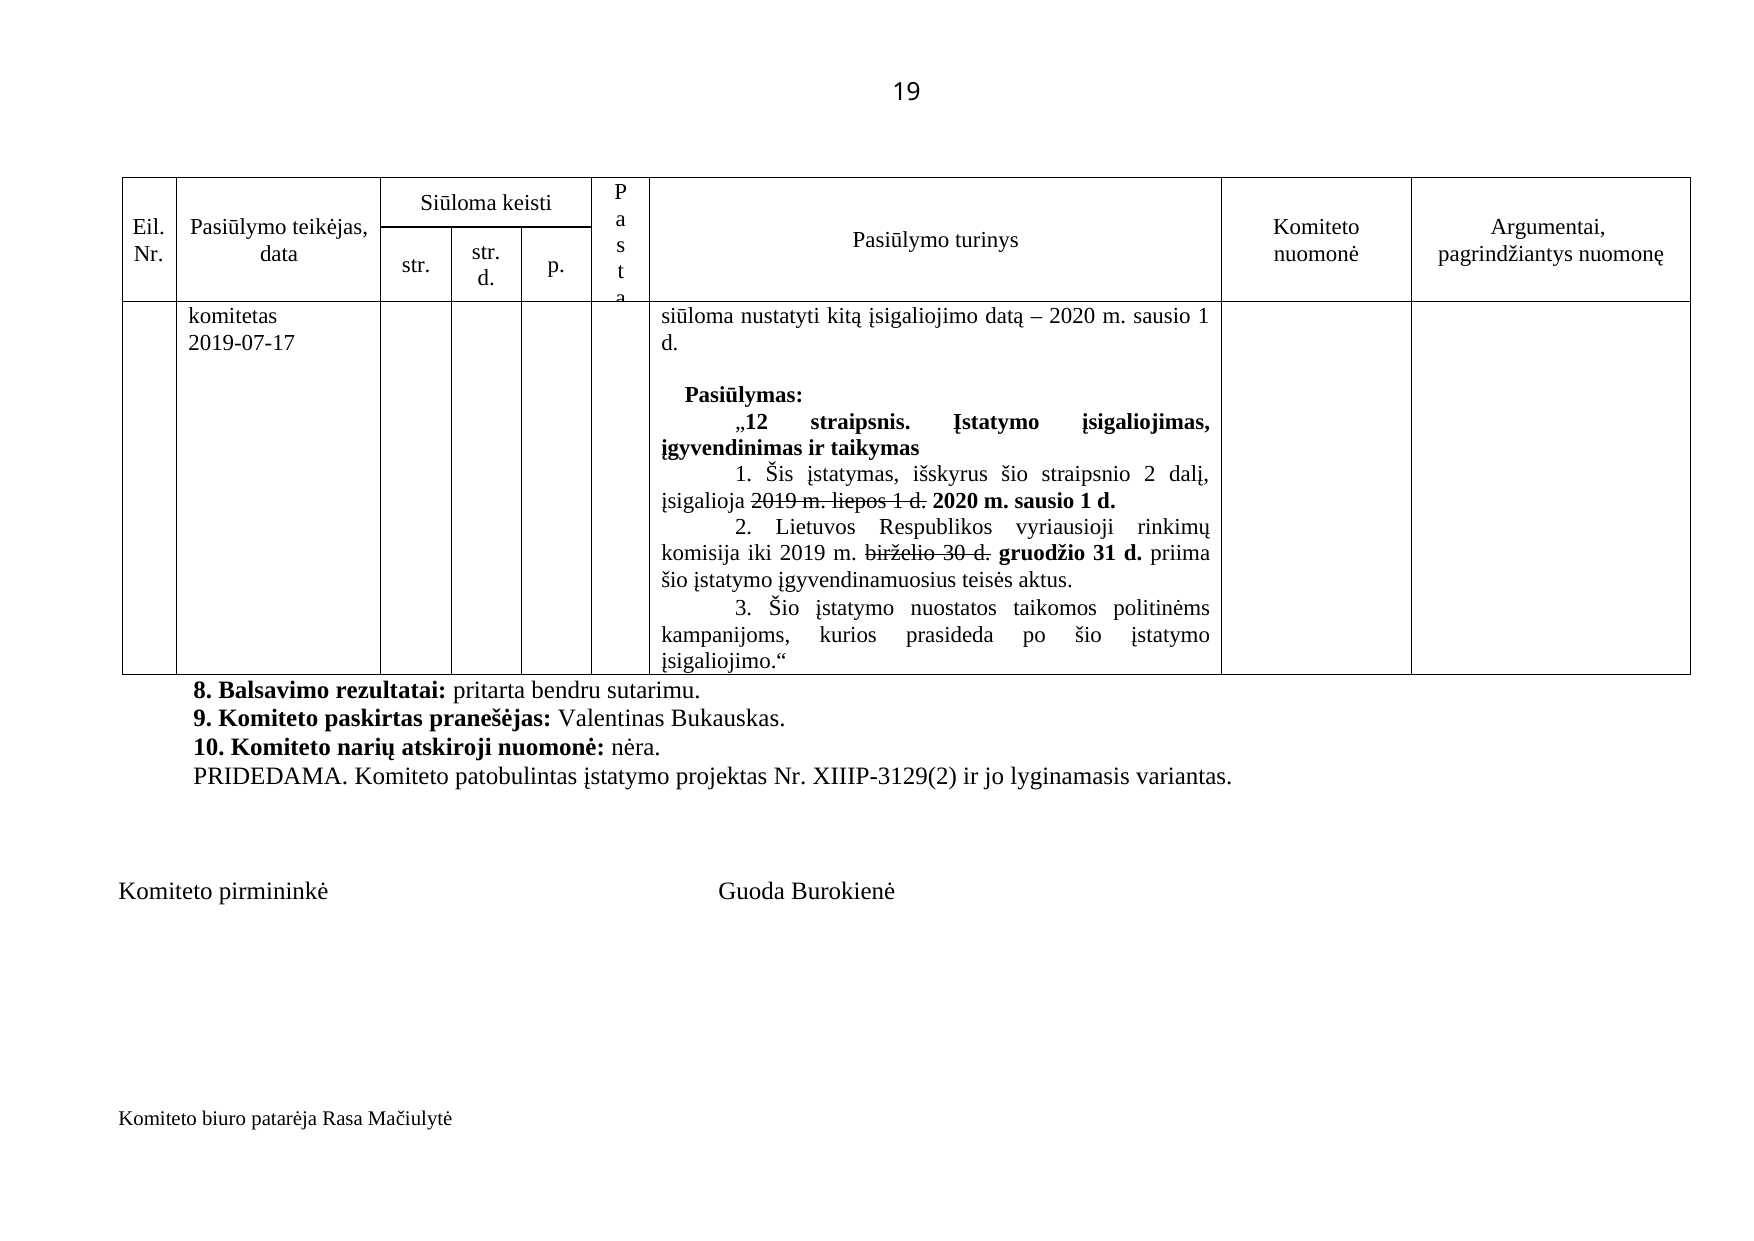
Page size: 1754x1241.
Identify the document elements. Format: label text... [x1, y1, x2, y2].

table_header Pastabos [592, 178, 649, 301]
table_cell [592, 302, 649, 674]
table_header Siūloma keisti [381, 178, 591, 226]
table_cell [123, 302, 176, 674]
table_header Eil. Nr. [123, 178, 176, 301]
text Komiteto biuro patarėja Rasa Mačiulytė [118, 1106, 1695, 1130]
text Komiteto pirmininkė Guoda Burokienė [118, 876, 1695, 905]
text 10. Komiteto narių atskiroji nuomonė: nėra. [118, 732, 1695, 761]
table_cell komitetas 2019-07-17 [177, 302, 380, 674]
table_cell [1412, 302, 1690, 674]
table_cell [1222, 302, 1411, 674]
table_cell [452, 302, 521, 674]
text PRIDEDAMA. Komiteto patobulintas įstatymo projektas Nr. XIIIP-3129(2) ir jo lyginamasis variantas. [118, 761, 1695, 790]
text 8. Balsavimo rezultatai: pritarta bendru sutarimu. [118, 675, 1695, 703]
table_cell str. [381, 228, 451, 301]
table_cell str. d. [452, 228, 521, 301]
table_cell [522, 302, 591, 674]
table_cell [381, 302, 451, 674]
text 9. Komiteto paskirtas pranešėjas: Valentinas Bukauskas. [118, 703, 1695, 732]
table_header Argumentai, pagrindžiantys nuomonę [1412, 178, 1690, 301]
table_cell siūloma nustatyti kitą įsigaliojimo datą – 2020 m. sausio 1 d. Pasiūlymas: „12 straipsnis. Įstatymo įsigaliojimas, įgyvendinimas ir taikymas 1. Šis įstatymas, išskyrus šio straipsnio 2 dalį, įsigalioja 2019 m. liepos 1 d. 2020 m. sausio 1 d. 2. Lietuvos Respublikos vyriausioji rinkimų komisija iki 2019 m. birželio 30 d. gruodžio 31 d. priima šio įstatymo įgyvendinamuosius teisės aktus. 3. Šio įstatymo nuostatos taikomos politinėms kampanijoms, kurios prasideda po šio įstatymo įsigaliojimo.“ [650, 302, 1221, 674]
table_header Komiteto nuomonė [1222, 178, 1411, 301]
table_cell p. [522, 228, 591, 301]
table_header Pasiūlymo teikėjas, data [177, 178, 380, 301]
table_header Pasiūlymo turinys [650, 178, 1221, 301]
